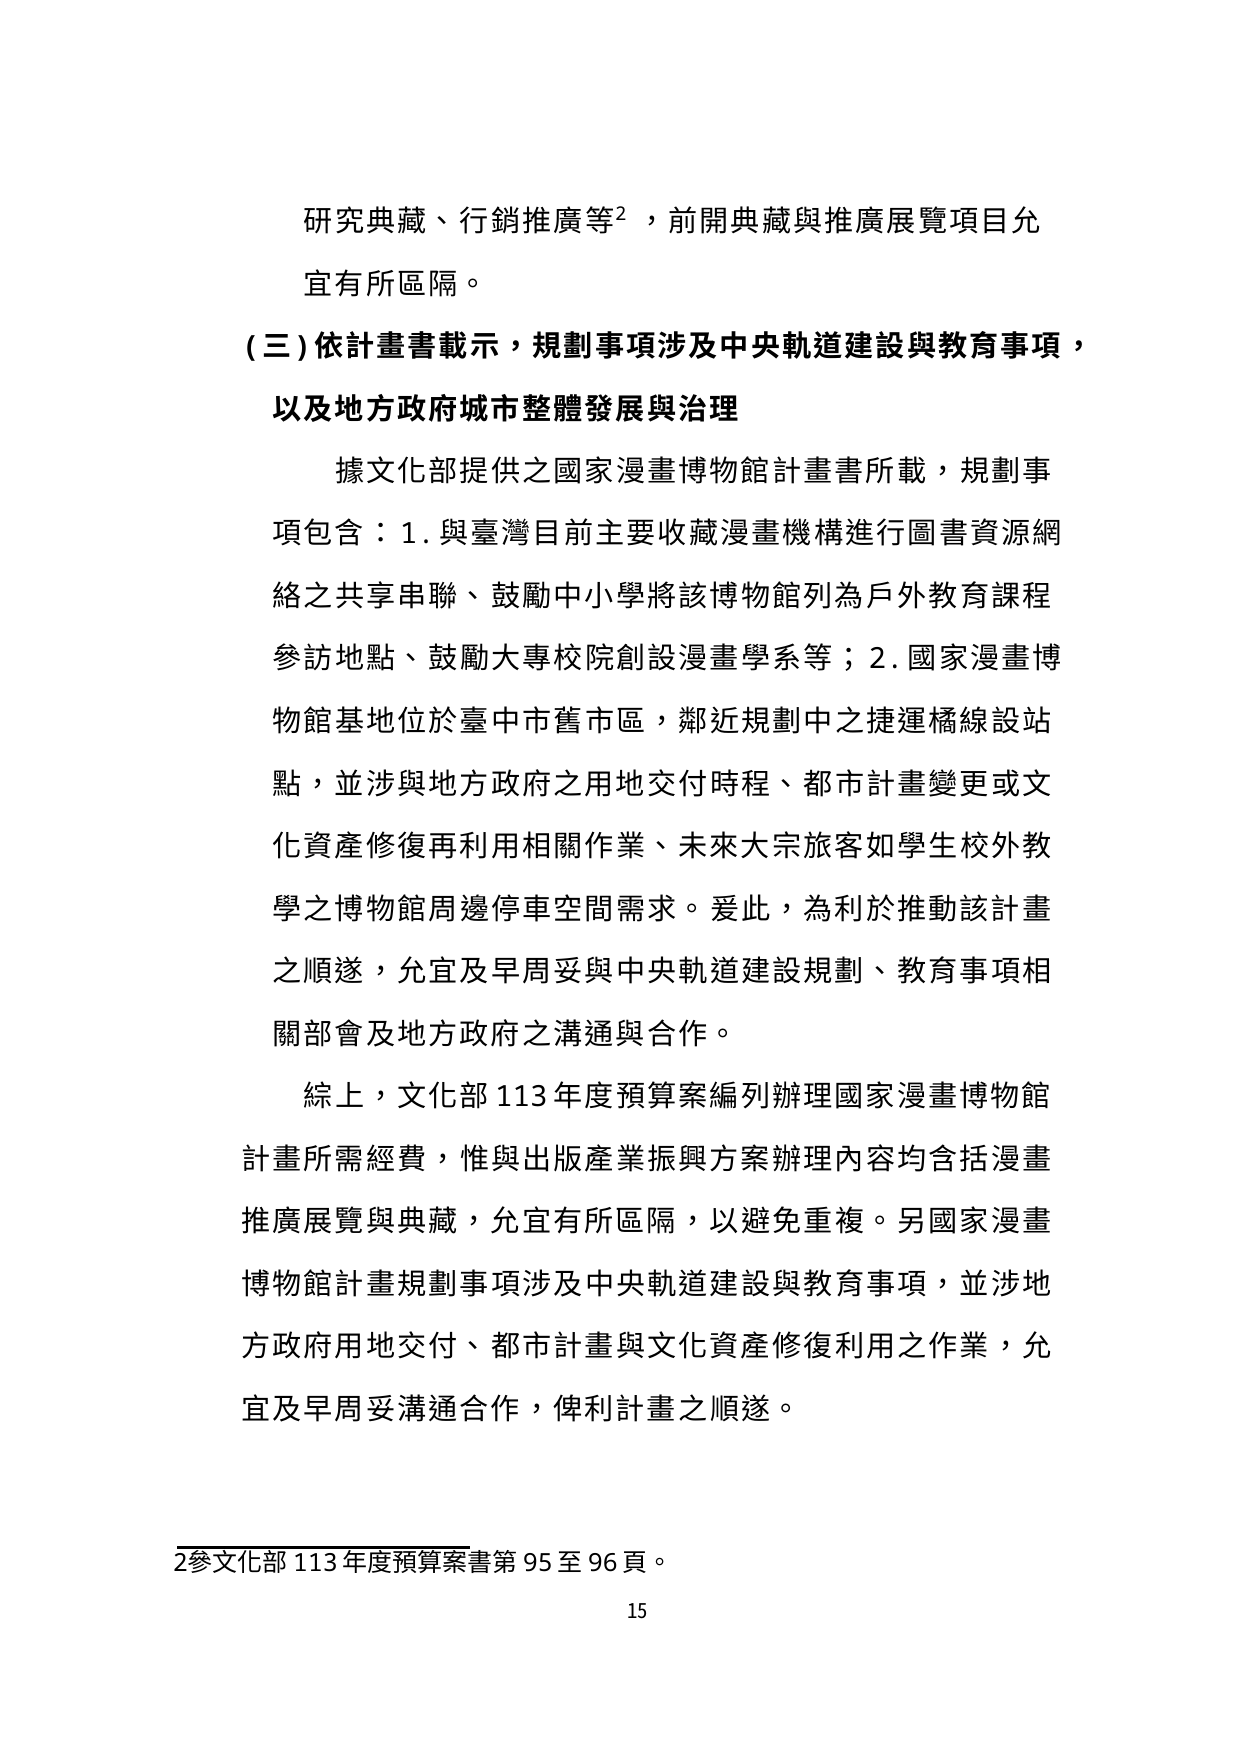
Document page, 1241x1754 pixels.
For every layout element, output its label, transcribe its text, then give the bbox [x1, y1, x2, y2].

text 參文化部113年度預算案書第95至96頁。 [173, 1548, 1063, 1577]
text (三)依計畫書載示，規劃事項涉及中央軌道建設與教育事項，以及地方政府城市整體發展與治理 [236, 302, 1063, 427]
text 綜上，文化部113年度預算案編列辦理國家漫畫博物館計畫所需經費，惟與出版產業振興方案辦理內容均含括漫畫推廣展覽與典藏，允宜有所區隔，以避免重複。另國家漫畫博物館計畫規劃事項涉及中央軌道建設與教育事項，並涉地方政府用地交付、都市計畫與文化資產修復利用之作業，允宜及早周妥溝通合作，俾利計畫之順遂。 [236, 1052, 1063, 1427]
text 2.文化部113年度預算案「人文文學及出版業務推展與輔導–國家漫畫博物館計畫」編列3億3,200萬元，辦理內容含括國家漫畫博物館史料、數位典藏、展示與徵集、活動、推廣等業務所需經費，惟113年度預算案「人文文學及出版業務推展與輔導–出版產業振興方案」亦編列1億4,968萬9千元辦理內容亦含括漫畫之海內外展覽、研究典藏、行銷推廣等，前開典藏與推廣展覽項目允宜有所區隔。 [266, 177, 1063, 302]
text 據文化部提供之國家漫畫博物館計畫書所載，規劃事項包含：1.與臺灣目前主要收藏漫畫機構進行圖書資源網絡之共享串聯、鼓勵中小學將該博物館列為戶外教育課程參訪地點、鼓勵大專校院創設漫畫學系等；2.國家漫畫博物館基地位於臺中市舊市區，鄰近規劃中之捷運橘線設站點，並涉與地方政府之用地交付時程、都市計畫變更或文化資產修復再利用相關作業、未來大宗旅客如學生校外教學之博物館周邊停車空間需求。爰此，為利於推動該計畫之順遂，允宜及早周妥與中央軌道建設規劃、教育事項相關部會及地方政府之溝通與合作。 [266, 427, 1063, 1052]
